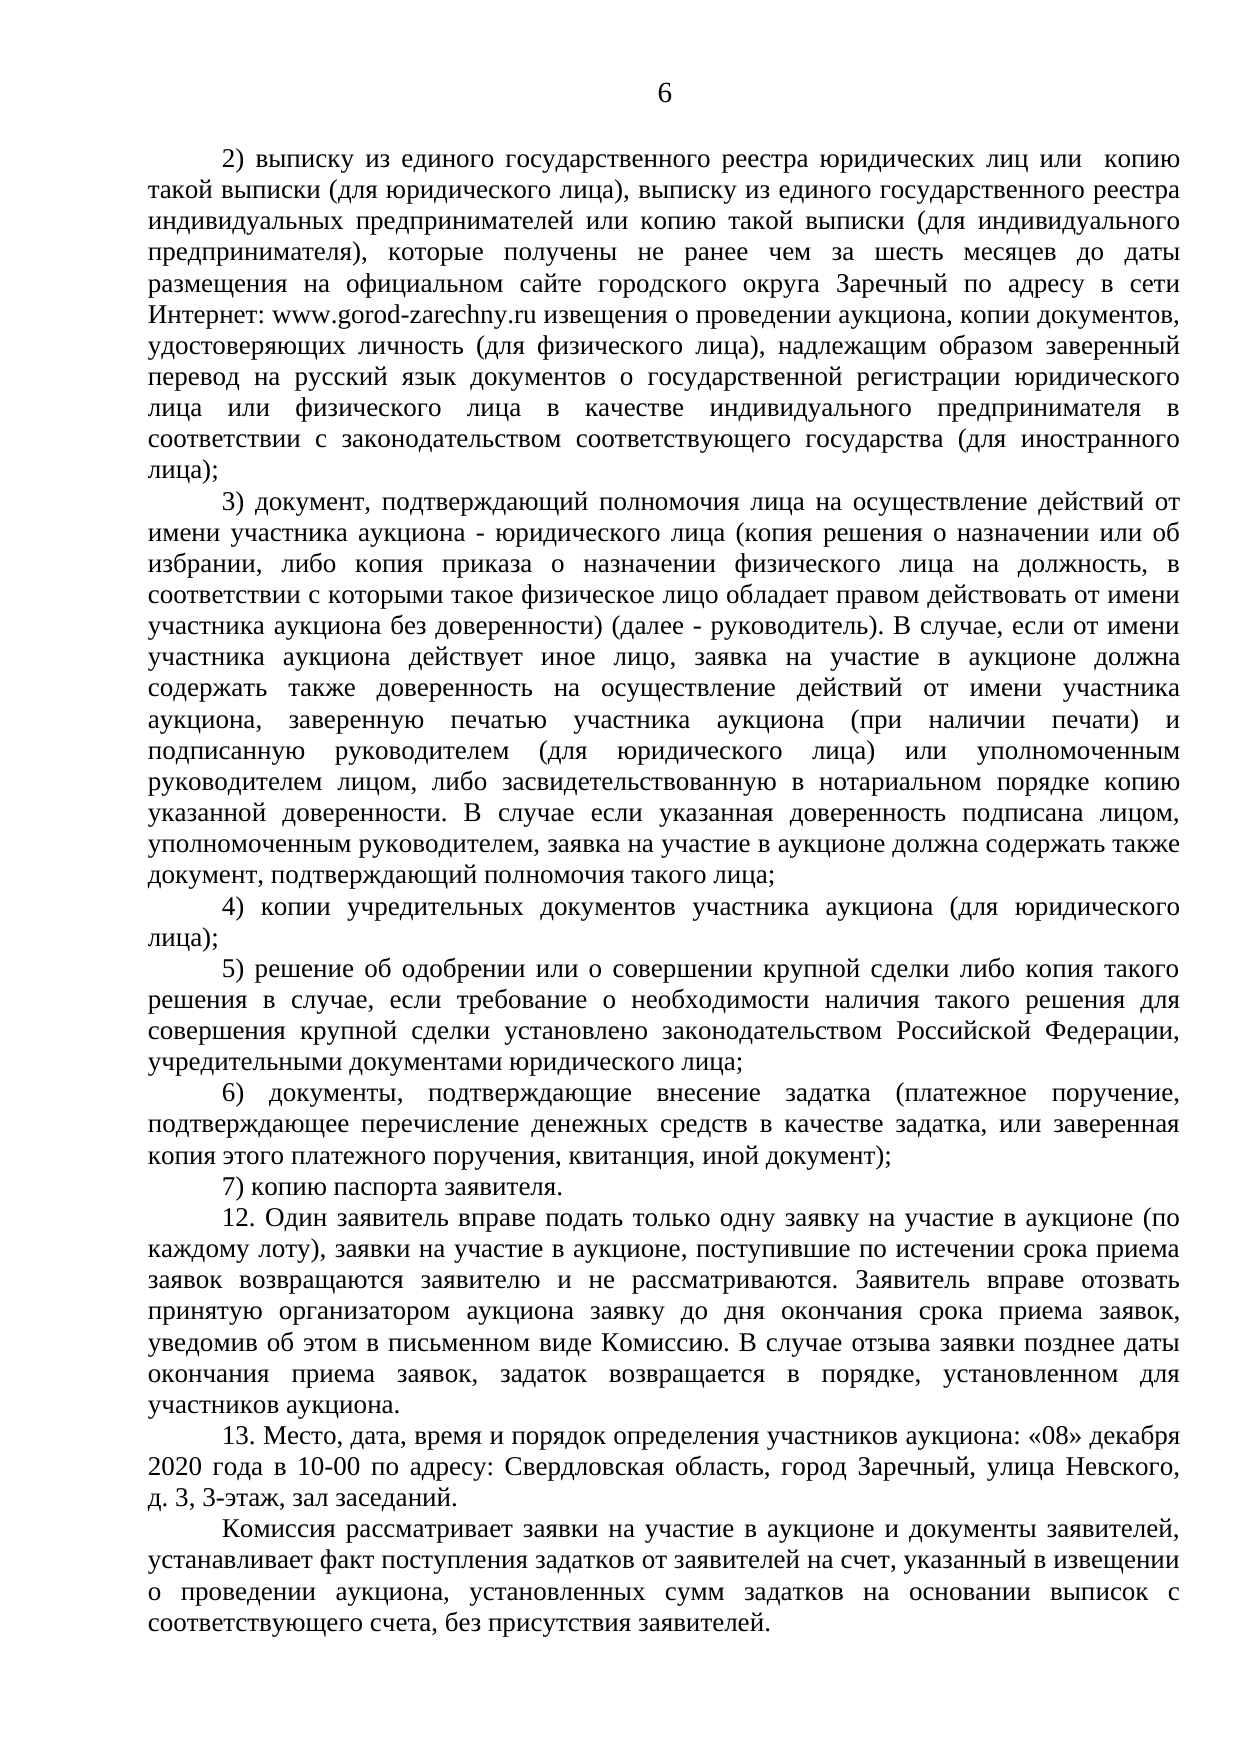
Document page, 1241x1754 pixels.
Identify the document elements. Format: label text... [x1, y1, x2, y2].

text 7) копию паспорта заявителя. [148, 1170, 1181, 1201]
text 4) копии учредительных документов участника аукциона (для юридического лица); [148, 889, 1181, 952]
text 3) документ, подтверждающий полномочия лица на осуществление действий от имени участника аукциона - юридического лица (копия решения о назначении или об избрании, либо копия приказа о назначении физического лица на должность, в соответствии с которыми такое физическое лицо обладает правом действовать от имени участника аукциона без доверенности) (далее - руководитель). В случае, если от имени участника аукциона действует иное лицо, заявка на участие в аукционе должна содержать также доверенность на осуществление действий от имени участника аукциона, заверенную печатью участника аукциона (при наличии печати) и подписанную руководителем (для юридического лица) или уполномоченным руководителем лицом, либо засвидетельствованную в нотариальном порядке копию указанной доверенности. В случае если указанная доверенность подписана лицом, уполномоченным руководителем, заявка на участие в аукционе должна содержать также документ, подтверждающий полномочия такого лица; [148, 485, 1181, 889]
text 13. Место, дата, время и порядок определения участников аукциона: «08» декабря 2020 года в 10-00 по адресу: Свердловская область, город Заречный, улица Невского, д. 3, 3-этаж, зал заседаний. [148, 1419, 1181, 1512]
text Комиссия рассматривает заявки на участие в аукционе и документы заявителей, устанавливает факт поступления задатков от заявителей на счет, указанный в извещении о проведении аукциона, установленных сумм задатков на основании выписок с соответствующего счета, без присутствия заявителей. [148, 1512, 1181, 1637]
text 6) документы, подтверждающие внесение задатка (платежное поручение, подтверждающее перечисление денежных средств в качестве задатка, или заверенная копия этого платежного поручения, квитанция, иной документ); [148, 1076, 1181, 1170]
text 12. Один заявитель вправе подать только одну заявку на участие в аукционе (по каждому лоту), заявки на участие в аукционе, поступившие по истечении срока приема заявок возвращаются заявителю и не рассматриваются. Заявитель вправе отозвать принятую организатором аукциона заявку до дня окончания срока приема заявок, уведомив об этом в письменном виде Комиссию. В случае отзыва заявки позднее даты окончания приема заявок, задаток возвращается в порядке, установленном для участников аукциона. [148, 1201, 1181, 1419]
text 5) решение об одобрении или о совершении крупной сделки либо копия такого решения в случае, если требование о необходимости наличия такого решения для совершения крупной сделки установлено законодательством Российской Федерации, учредительными документами юридического лица; [148, 952, 1181, 1076]
text 2) выписку из единого государственного реестра юридических лиц или копию такой выписки (для юридического лица), выписку из единого государственного реестра индивидуальных предпринимателей или копию такой выписки (для индивидуального предпринимателя), которые получены не ранее чем за шесть месяцев до даты размещения на официальном сайте городского округа Заречный по адресу в сети Интернет: www.gorod-zarechny.ru извещения о проведении аукциона, копии документов, удостоверяющих личность (для физического лица), надлежащим образом заверенный перевод на русский язык документов о государственной регистрации юридического лица или физического лица в качестве индивидуального предпринимателя в соответствии с законодательством соответствующего государства (для иностранного лица); [148, 142, 1181, 485]
